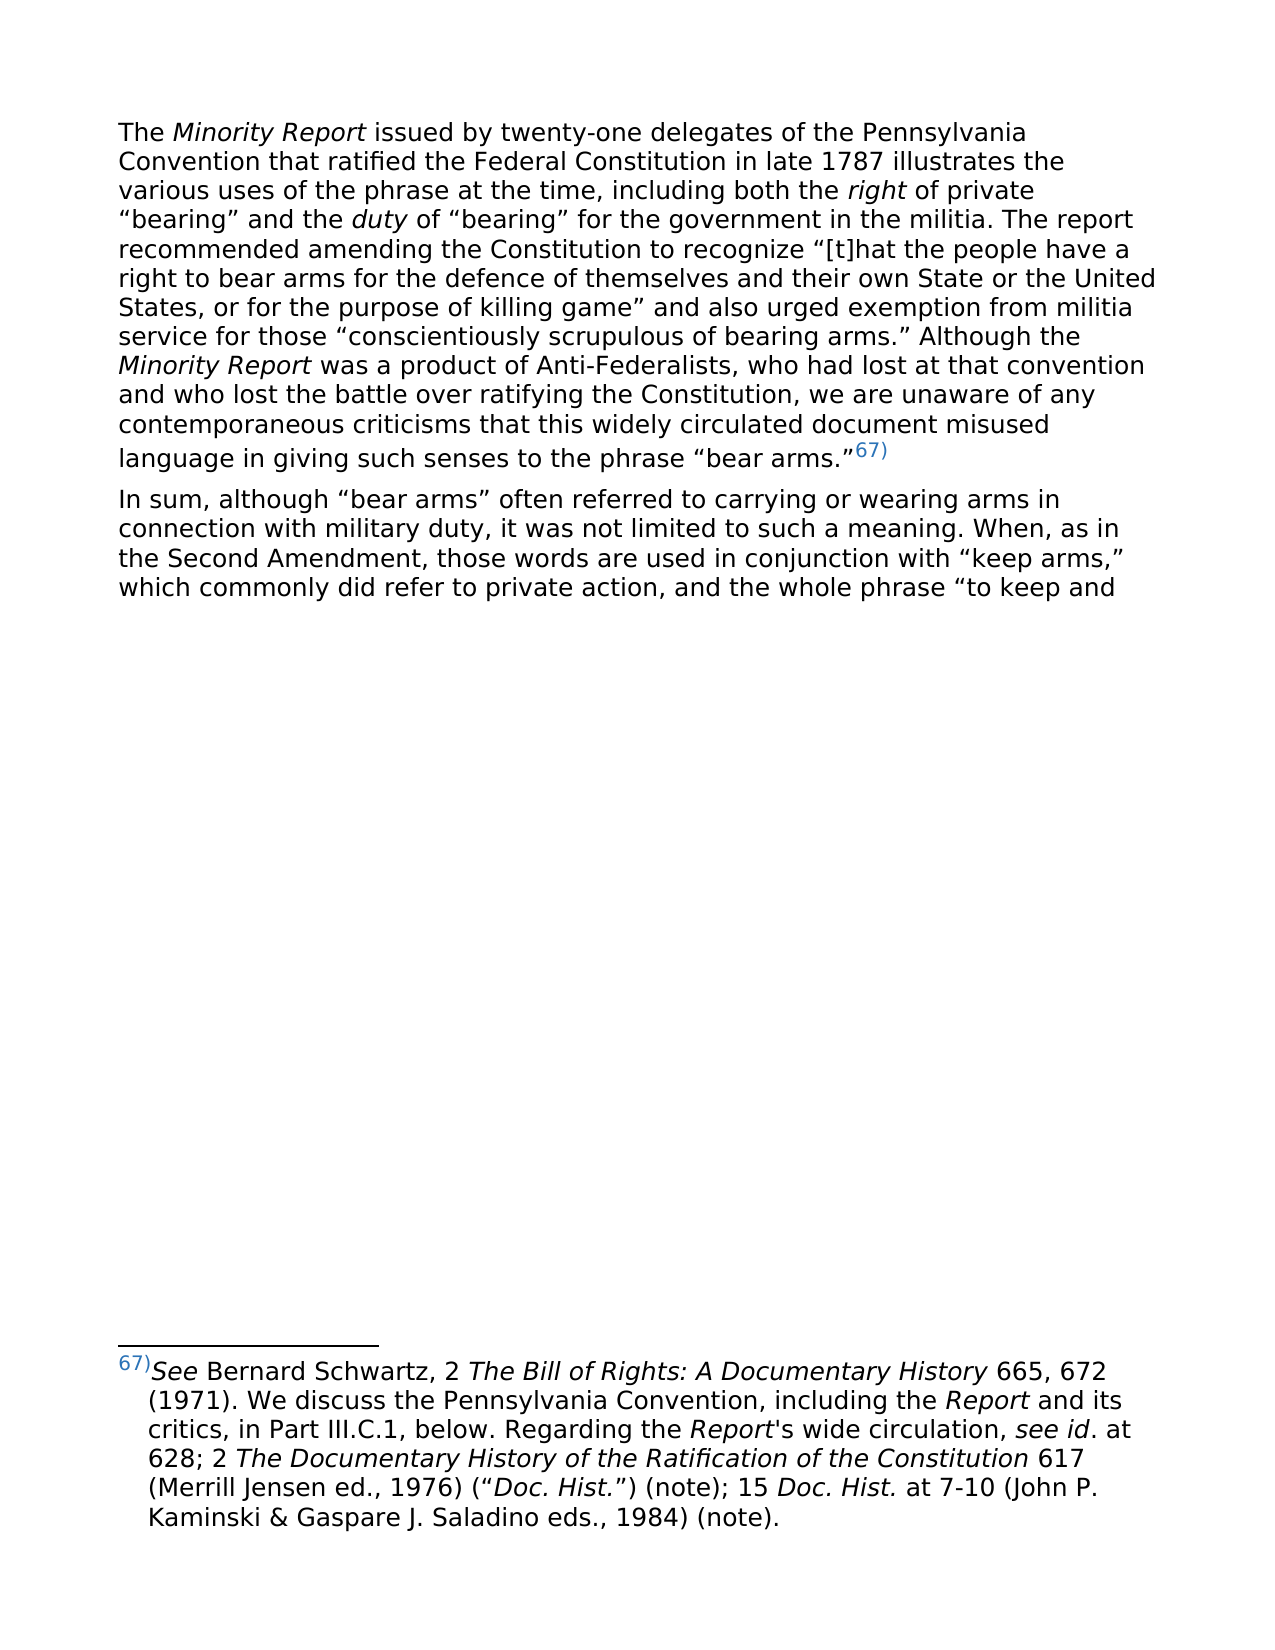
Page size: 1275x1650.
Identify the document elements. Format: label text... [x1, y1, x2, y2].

text The Minority Report issued by twenty-one delegates of the Pennsylvania Convention that ratified the Federal Constitution in late 1787 illustrates the various uses of the phrase at the time, including both the right of private “bearing” and the duty of “bearing” for the government in the militia. The report recommended amending the Constitution to recognize “[t]hat the people have a right to bear arms for the defence of themselves and their own State or the United States, or for the purpose of killing game” and also urged exemption from militia service for those “conscientiously scrupulous of bearing arms.” Although the Minority Report was a product of Anti-Federalists, who had lost at that convention and who lost the battle over ratifying the Constitution, we are unaware of any contemporaneous criticisms that this widely circulated document misused language in giving such senses to the phrase “bear arms.” [118, 118, 1157, 473]
text See Bernard Schwartz, 2 The Bill of Rights: A Documentary History 665, 672 (1971). We discuss the Pennsylvania Convention, including the Report and its critics, in Part III.C.1, below. Regarding the Report's wide circulation, see id. at 628; 2 The Documentary History of the Ratification of the Constitution 617 (Merrill Jensen ed., 1976) (“Doc. Hist.”) (note); 15 Doc. Hist. at 7-10 (John P. Kaminski & Gaspare J. Saladino eds., 1984) (note). [118, 1352, 1157, 1532]
text In sum, although “bear arms” often referred to carrying or wearing arms in connection with military duty, it was not limited to such a meaning. When, as in the Second Amendment, those words are used in conjunction with “keep arms,” which commonly did refer to private action, and the whole phrase “to keep and [118, 486, 1157, 602]
